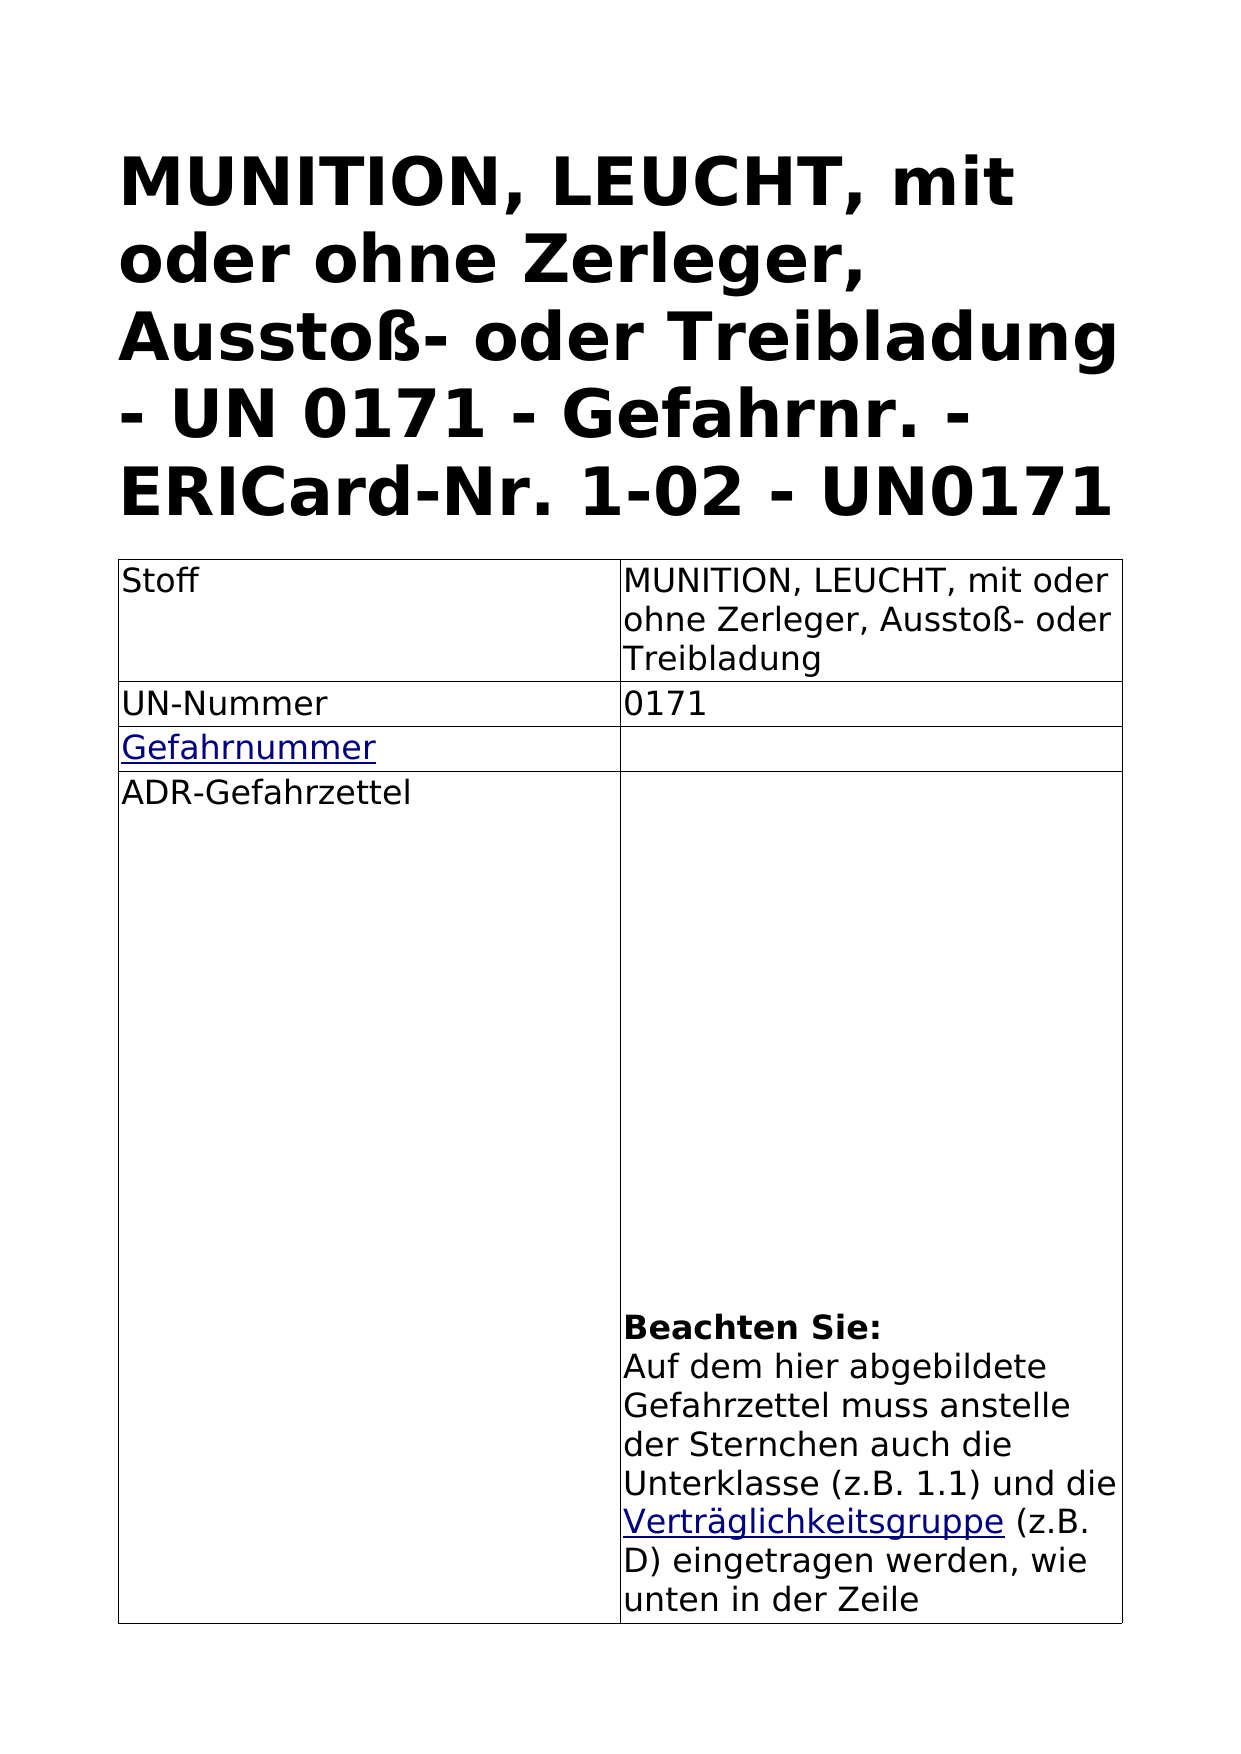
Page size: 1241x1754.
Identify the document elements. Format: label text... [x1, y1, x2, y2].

table_cell UN-Nummer [119, 682, 620, 726]
table_cell 0171 [621, 682, 1122, 726]
table_header Stoff [119, 560, 620, 681]
table_header MUNITION, LEUCHT, mit oder ohne Zerleger, Ausstoß- oder Treibladung [621, 560, 1122, 681]
table_cell [621, 727, 1122, 771]
table_cell Gefahrnummer [119, 727, 620, 771]
subtitle MUNITION, LEUCHT, mit oder ohne Zerleger, Ausstoß- oder Treibladung - UN 0171 - Gefahrnr. - ERICard-Nr. 1-02 - UN0171 [118, 143, 1122, 531]
table_cell ADR-Gefahrzettel [119, 772, 620, 1622]
table_cell Beachten Sie: Auf dem hier abgebildete Gefahrzettel muss anstelle der Sternchen auch die Unterklasse (z.B. 1.1) und die Verträglichkeitsgruppe (z.B. D) eingetragen werden, wie unten in der Zeile [621, 772, 1122, 1622]
